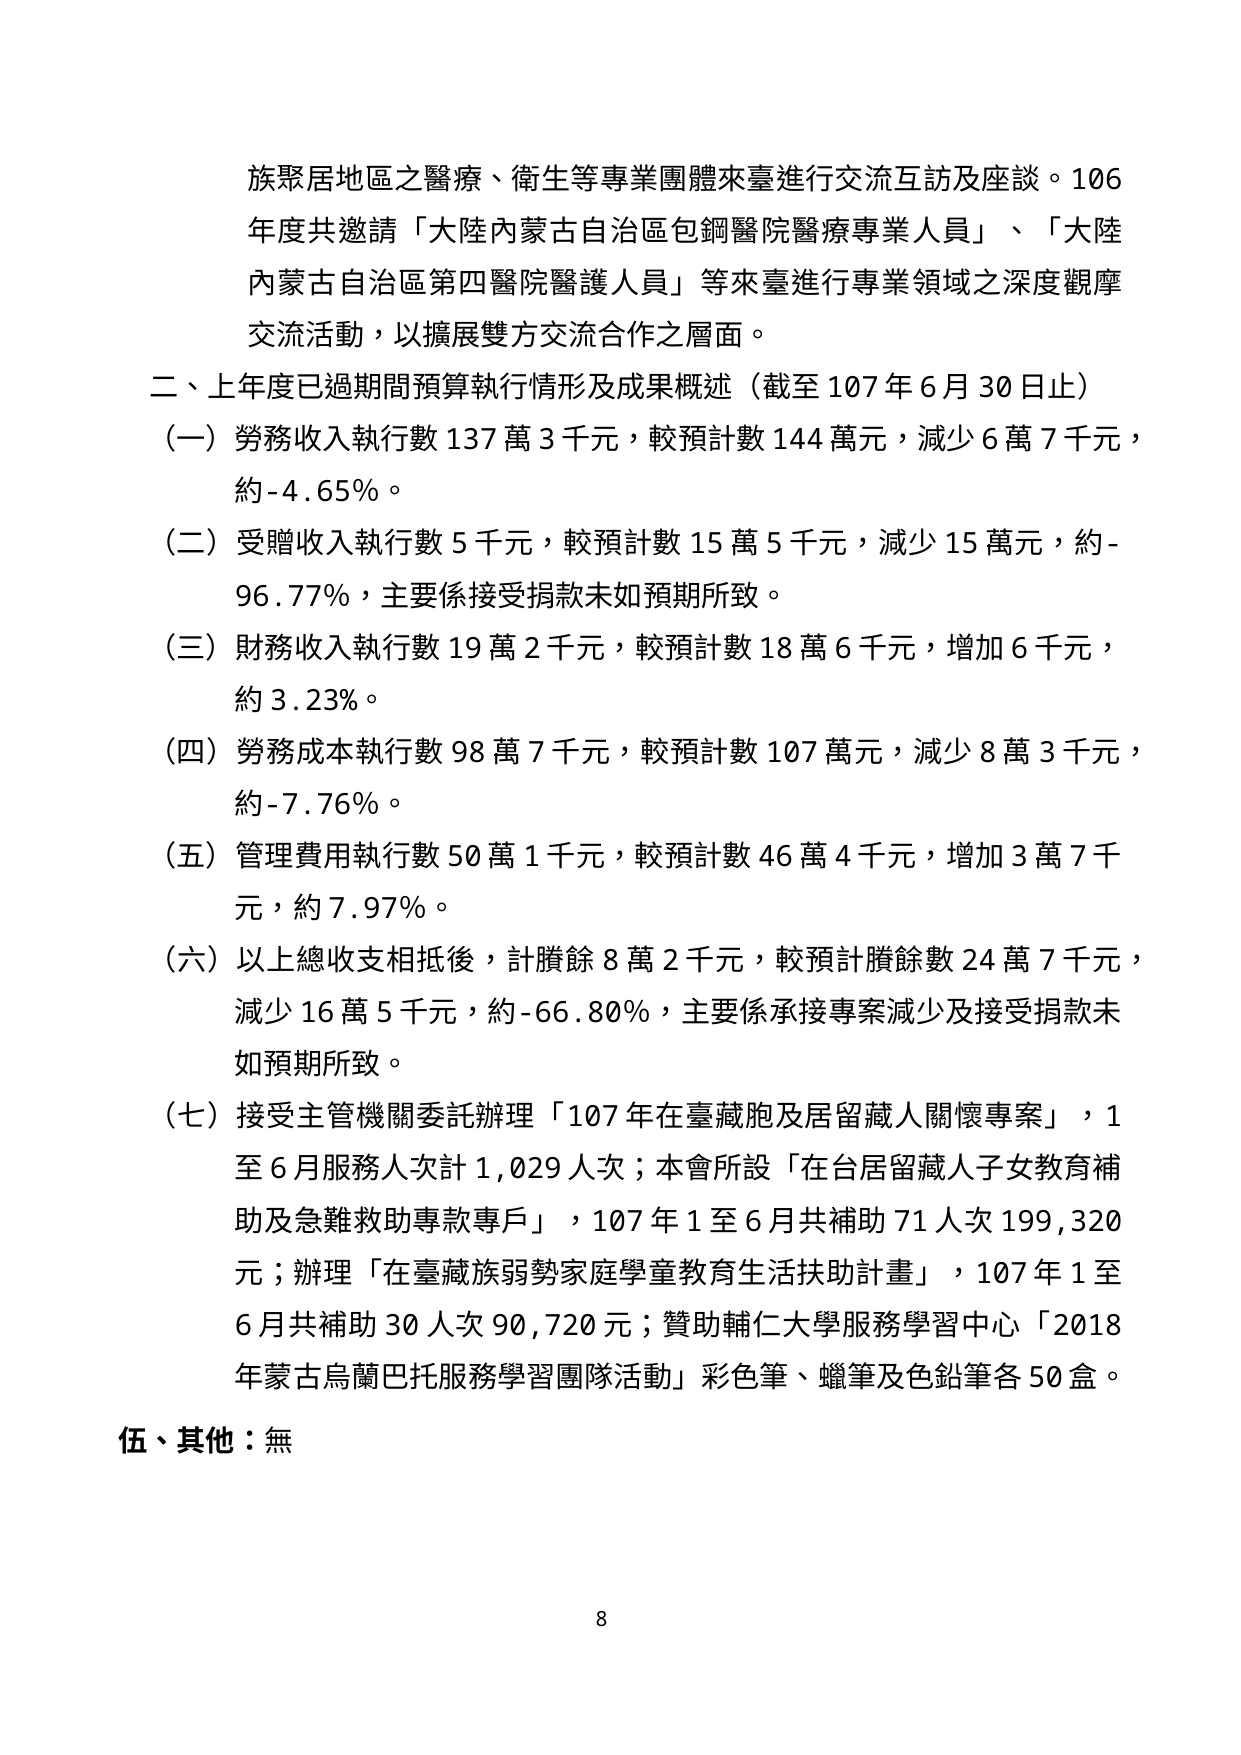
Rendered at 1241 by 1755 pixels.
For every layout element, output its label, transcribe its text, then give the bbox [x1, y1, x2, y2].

text （一）勞務收入執行數137萬3千元，較預計數144萬元，減少6萬7千元，約-4.65％。 [147, 408, 1122, 512]
text （四）勞務成本執行數98萬7千元，較預計數107萬元，減少8萬3千元，約-7.76％。 [147, 721, 1122, 825]
text （七）接受主管機關委託辦理「107年在臺藏胞及居留藏人關懷專案」，1至6月服務人次計1,029人次；本會所設「在台居留藏人子女教育補助及急難救助專款專戶」，107年1至6月共補助71人次199,320元；辦理「在臺藏族弱勢家庭學童教育生活扶助計畫」，107年1至6月共補助30人次90,720元；贊助輔仁大學服務學習中心「2018年蒙古烏蘭巴托服務學習團隊活動」彩色筆、蠟筆及色鉛筆各50盒。 [147, 1085, 1122, 1398]
text （六）以上總收支相抵後，計賸餘8萬2千元，較預計賸餘數24萬7千元，減少16萬5千元，約-66.80％，主要係承接專案減少及接受捐款未如預期所致。 [147, 929, 1122, 1085]
text （三）財務收入執行數19萬2千元，較預計數18萬6千元，增加6千元，約3.23%。 [147, 616, 1122, 721]
text 伍、其他：無 [118, 1410, 1122, 1462]
text （二）受贈收入執行數5千元，較預計數15萬5千元，減少15萬元，約-96.77％，主要係接受捐款未如預期所致。 [147, 512, 1122, 616]
text 二、上年度已過期間預算執行情形及成果概述（截至107年6月30日止） [149, 356, 1122, 408]
text 族聚居地區之醫療、衛生等專業團體來臺進行交流互訪及座談。106年度共邀請「大陸內蒙古自治區包鋼醫院醫療專業人員」、「大陸內蒙古自治區第四醫院醫護人員」等來臺進行專業領域之深度觀摩交流活動，以擴展雙方交流合作之層面。 [218, 148, 1122, 356]
text （五）管理費用執行數50萬1千元，較預計數46萬4千元，增加3萬7千元，約7.97％。 [147, 825, 1122, 929]
